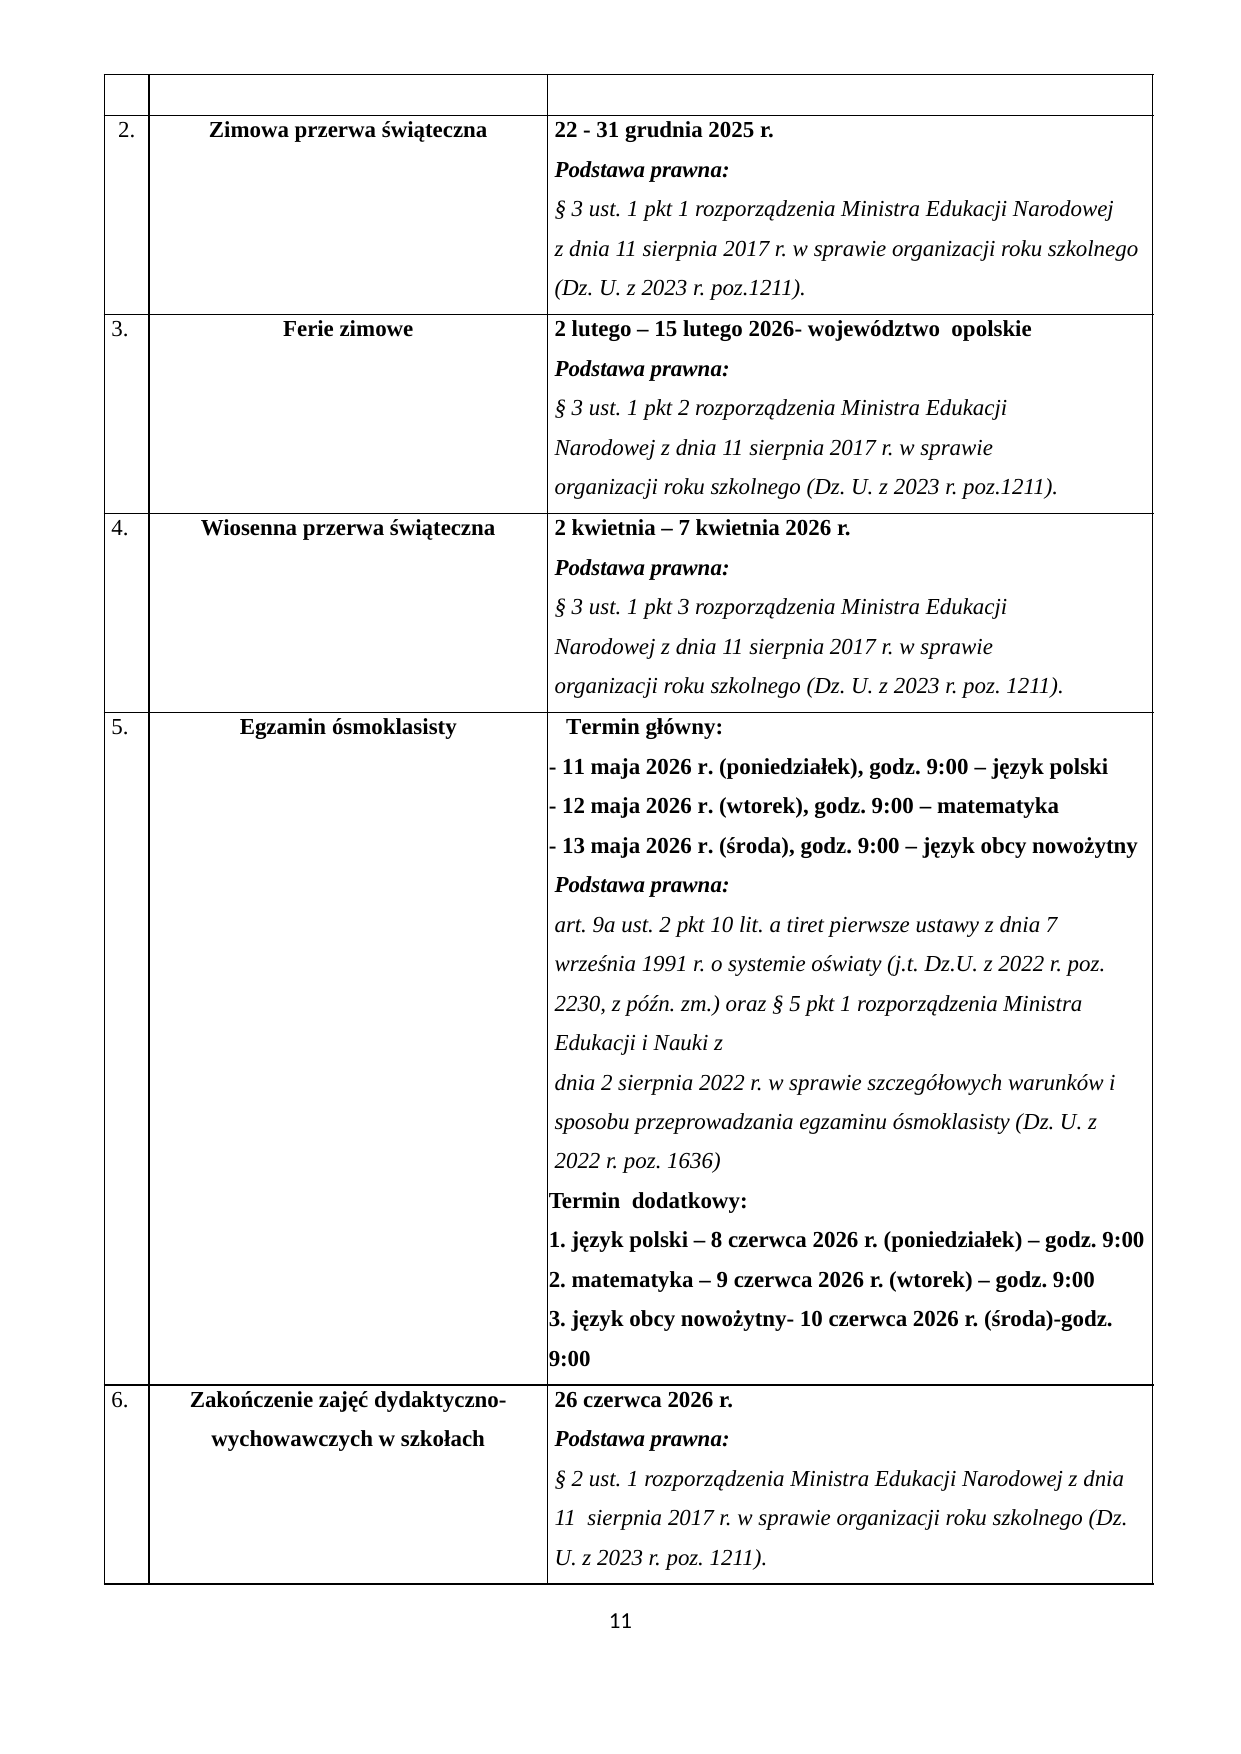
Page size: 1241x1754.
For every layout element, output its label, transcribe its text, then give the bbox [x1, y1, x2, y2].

table_header [150, 75, 547, 115]
table_cell 2. [105, 116, 148, 314]
table_header [548, 75, 1152, 115]
table_cell 26 czerwca 2026 r. Podstawa prawna: § 2 ust. 1 rozporządzenia Ministra Edukacji Narodowej z dnia 11 sierpnia 2017 r. w sprawie organizacji roku szkolnego (Dz. U. z 2023 r. poz. 1211). [548, 1386, 1152, 1583]
table_header [105, 75, 148, 115]
table_cell 4. [105, 514, 148, 712]
table_cell 2 lutego – 15 lutego 2026- województwo opolskie Podstawa prawna: § 3 ust. 1 pkt 2 rozporządzenia Ministra Edukacji Narodowej z dnia 11 sierpnia 2017 r. w sprawie organizacji roku szkolnego (Dz. U. z 2023 r. poz.1211). [548, 315, 1152, 513]
table_cell 22 - 31 grudnia 2025 r. Podstawa prawna: § 3 ust. 1 pkt 1 rozporządzenia Ministra Edukacji Narodowej z dnia 11 sierpnia 2017 r. w sprawie organizacji roku szkolnego (Dz. U. z 2023 r. poz.1211). [548, 116, 1152, 314]
table_cell Egzamin ósmoklasisty [150, 713, 547, 1384]
table_cell 3. [105, 315, 148, 513]
table_cell Termin główny: - 11 maja 2026 r. (poniedziałek), godz. 9:00 – język polski - 12 maja 2026 r. (wtorek), godz. 9:00 – matematyka - 13 maja 2026 r. (środa), godz. 9:00 – język obcy nowożytny Podstawa prawna: art. 9a ust. 2 pkt 10 lit. a tiret pierwsze ustawy z dnia 7 września 1991 r. o systemie oświaty (j.t. Dz.U. z 2022 r. poz. 2230, z późn. zm.) oraz § 5 pkt 1 rozporządzenia Ministra Edukacji i Nauki z dnia 2 sierpnia 2022 r. w sprawie szczegółowych warunków i sposobu przeprowadzania egzaminu ósmoklasisty (Dz. U. z 2022 r. poz. 1636) Termin dodatkowy: 1. język polski – 8 czerwca 2026 r. (poniedziałek) – godz. 9:00 2. matematyka – 9 czerwca 2026 r. (wtorek) – godz. 9:00 3. język obcy nowożytny- 10 czerwca 2026 r. (środa)-godz. 9:00 [548, 713, 1152, 1384]
table_cell Ferie zimowe [150, 315, 547, 513]
table_cell Wiosenna przerwa świąteczna [150, 514, 547, 712]
table_cell 2 kwietnia – 7 kwietnia 2026 r. Podstawa prawna: § 3 ust. 1 pkt 3 rozporządzenia Ministra Edukacji Narodowej z dnia 11 sierpnia 2017 r. w sprawie organizacji roku szkolnego (Dz. U. z 2023 r. poz. 1211). [548, 514, 1152, 712]
table_cell 5. [105, 713, 148, 1384]
table_cell Zimowa przerwa świąteczna [150, 116, 547, 314]
table_cell 6. [105, 1386, 148, 1583]
table_cell Zakończenie zajęć dydaktyczno-wychowawczych w szkołach [150, 1386, 547, 1583]
